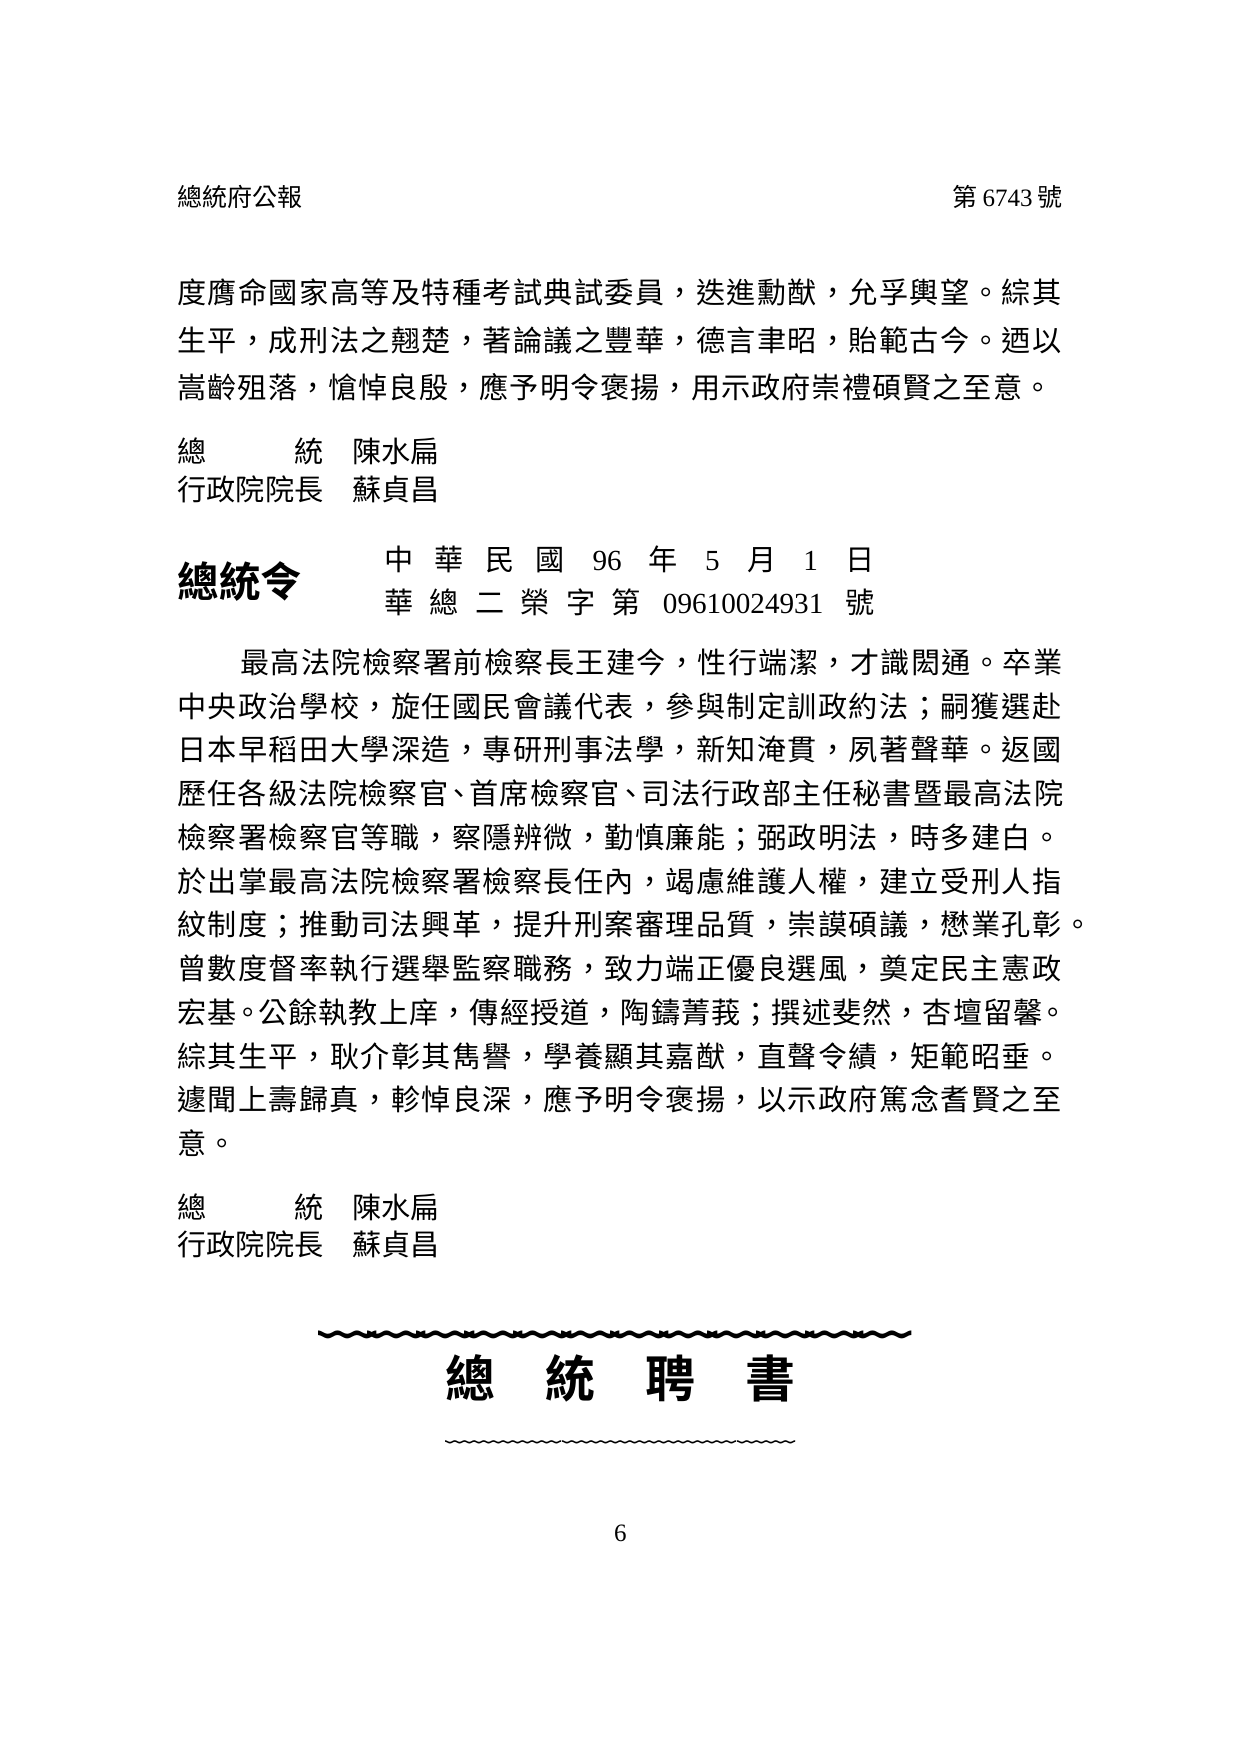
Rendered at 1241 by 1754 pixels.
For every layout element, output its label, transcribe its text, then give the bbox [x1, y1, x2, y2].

table_header 中華民國96年5月1日 華總二榮字第09610024931號 [381, 520, 877, 638]
text 總 統 陳水扁 [177, 1188, 1063, 1226]
text 最高法院檢察署前檢察長王建今，性行端潔，才識閎通。卒業中央政治學校，旋任國民會議代表，參與制定訓政約法；嗣獲選赴日本早稻田大學深造，專研刑事法學，新知淹貫，夙著聲華。返國歷任各級法院檢察官、首席檢察官、司法行政部主任秘書暨最高法院檢察署檢察官等職，察隱辨微，勤慎廉能；弼政明法，時多建白。於出掌最高法院檢察署檢察長任內，竭慮維護人權，建立受刑人指紋制度；推動司法興革，提升刑案審理品質，崇謨碩議，懋業孔彰。曾數度督率執行選舉監察職務，致力端正優良選風，奠定民主憲政宏基。公餘執教上庠，傳經授道，陶鑄菁莪；撰述斐然，杏壇留馨。綜其生平，耿介彰其雋譽，學養顯其嘉猷，直聲令績，矩範昭垂。遽聞上壽歸真，軫悼良深，應予明令褒揚，以示政府篤念耆賢之至意。 [177, 638, 1063, 1163]
table_header 總統令 [174, 520, 381, 638]
text 總 統 陳水扁 [177, 433, 1063, 470]
text 總 統 聘 書 [177, 1351, 1063, 1409]
text 司法院前大法官梁恆昌，稟性忠悃，耿介端直。早歲負笈北平，卒業朝陽大學法律系，潛心法學意旨，悉研律理堂奧。歷任各級法院推事、庭長、院長暨司法行政部主任秘書、常務次長等職，片言折獄，肺石風清；勤懋法治，殊多靖獻。嗣任第四屆大法官，承負釋憲析法重責，條分縷陳，識見精微。公餘兼教杏壇，傳道授業，宗匠陶鈞；紹統延緒，述作宏贍。曾二次獲致保舉最優司法人員，數度膺命國家高等及特種考試典試委員，迭進勳猷，允孚輿望。綜其生平，成刑法之翹楚，著論議之豐華，德言聿昭，貽範古今。迺以嵩齡殂落，愴悼良殷，應予明令褒揚，用示政府崇禮碩賢之至意。 [177, 266, 1063, 408]
text 行政院院長 蘇貞昌 [177, 1226, 1063, 1263]
text 行政院院長 蘇貞昌 [177, 470, 1063, 508]
text ﹏﹏﹏﹏﹏﹏﹏﹏﹏﹏﹏﹏ [177, 1422, 1063, 1447]
text ﹏﹏﹏﹏﹏﹏﹏﹏﹏﹏﹏﹏ [177, 1313, 1063, 1338]
